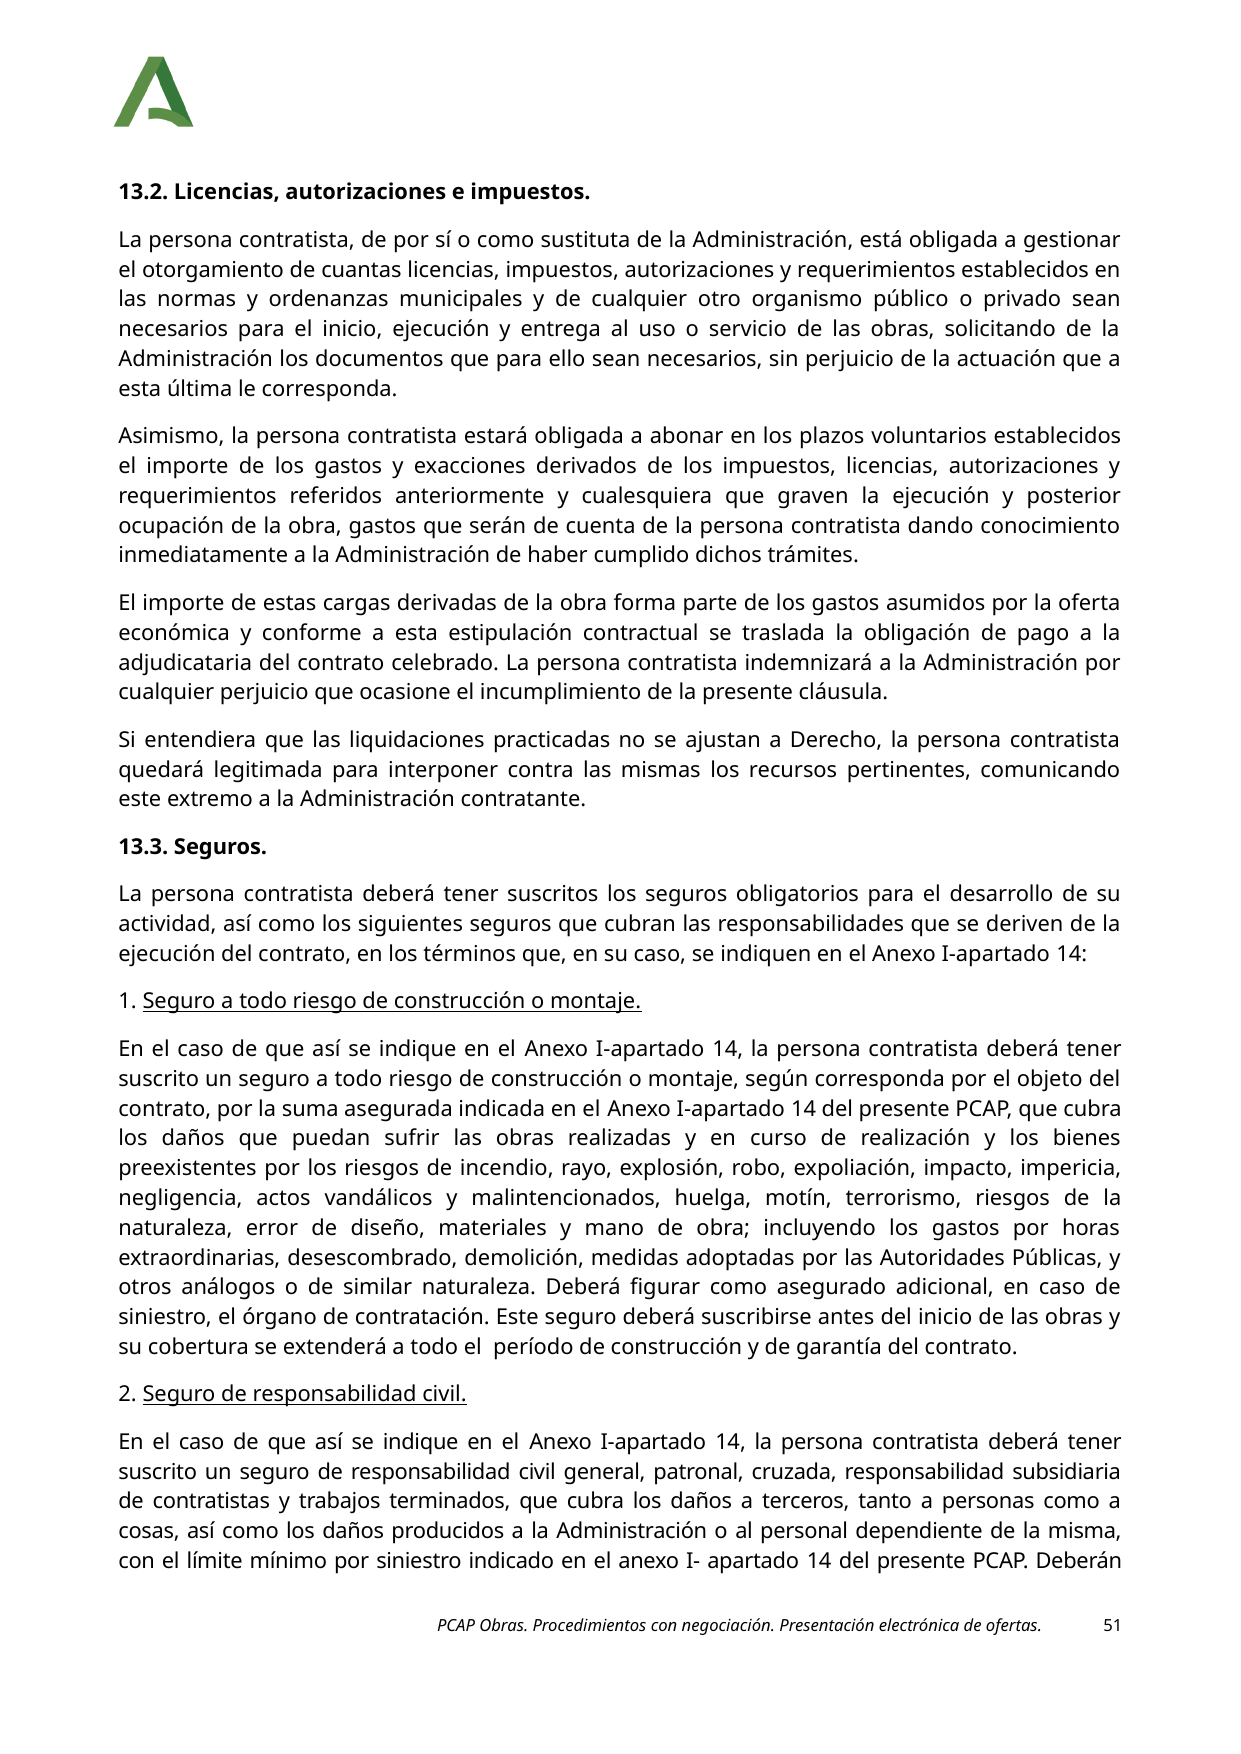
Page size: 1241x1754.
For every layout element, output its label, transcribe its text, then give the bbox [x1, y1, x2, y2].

text La persona contratista deberá tener suscritos los seguros obligatorios para el desarrollo de su actividad, así como los siguientes seguros que cubran las responsabilidades que se deriven de la ejecución del contrato, en los términos que, en su caso, se indiquen en el Anexo I-apartado 14: [118, 878, 1122, 968]
text Asimismo, la persona contratista estará obligada a abonar en los plazos voluntarios establecidos el importe de los gastos y exacciones derivados de los impuestos, licencias, autorizaciones y requerimientos referidos anteriormente y cualesquiera que graven la ejecución y posterior ocupación de la obra, gastos que serán de cuenta de la persona contratista dando conocimiento inmediatamente a la Administración de haber cumplido dichos trámites. [118, 420, 1122, 569]
text En el caso de que así se indique en el Anexo I-apartado 14, la persona contratista deberá tener suscrito un seguro a todo riesgo de construcción o montaje, según corresponda por el objeto del contrato, por la suma asegurada indicada en el Anexo I-apartado 14 del presente PCAP, que cubra los daños que puedan sufrir las obras realizadas y en curso de realización y los bienes preexistentes por los riesgos de incendio, rayo, explosión, robo, expoliación, impacto, impericia, negligencia, actos vandálicos y malintencionados, huelga, motín, terrorismo, riesgos de la naturaleza, error de diseño, materiales y mano de obra; incluyendo los gastos por horas extraordinarias, desescombrado, demolición, medidas adoptadas por las Autoridades Públicas, y otros análogos o de similar naturaleza. Deberá figurar como asegurado adicional, en caso de siniestro, el órgano de contratación. Este seguro deberá suscribirse antes del inicio de las obras y su cobertura se extenderá a todo el período de construcción y de garantía del contrato. [118, 1033, 1122, 1361]
text Si entendiera que las liquidaciones practicadas no se ajustan a Derecho, la persona contratista quedará legitimada para interponer contra las mismas los recursos pertinentes, comunicando este extremo a la Administración contratante. [118, 724, 1122, 813]
text El importe de estas cargas derivadas de la obra forma parte de los gastos asumidos por la oferta económica y conforme a esta estipulación contractual se traslada la obligación de pago a la adjudicataria del contrato celebrado. La persona contratista indemnizará a la Administración por cualquier perjuicio que ocasione el incumplimiento de la presente cláusula. [118, 587, 1122, 706]
text 2. Seguro de responsabilidad civil. [118, 1378, 1122, 1408]
text La persona contratista, de por sí o como sustituta de la Administración, está obligada a gestionar el otorgamiento de cuantas licencias, impuestos, autorizaciones y requerimientos establecidos en las normas y ordenanzas municipales y de cualquier otro organismo público o privado sean necesarios para el inicio, ejecución y entrega al uso o servicio de las obras, solicitando de la Administración los documentos que para ello sean necesarios, sin perjuicio de la actuación que a esta última le corresponda. [118, 224, 1122, 403]
text En el caso de que así se indique en el Anexo I-apartado 14, la persona contratista deberá tener suscrito un seguro de responsabilidad civil general, patronal, cruzada, responsabilidad subsidiaria de contratistas y trabajos terminados, que cubra los daños a terceros, tanto a personas como a cosas, así como los daños producidos a la Administración o al personal dependiente de la misma, con el límite mínimo por siniestro indicado en el anexo I- apartado 14 del presente PCAP. Deberán [118, 1426, 1122, 1575]
subtitle 13.3. Seguros. [118, 831, 1122, 861]
picture [109, 52, 198, 131]
subtitle 13.2. Licencias, autorizaciones e impuestos. [118, 176, 1122, 206]
text 1. Seguro a todo riesgo de construcción o montaje. [118, 986, 1122, 1015]
